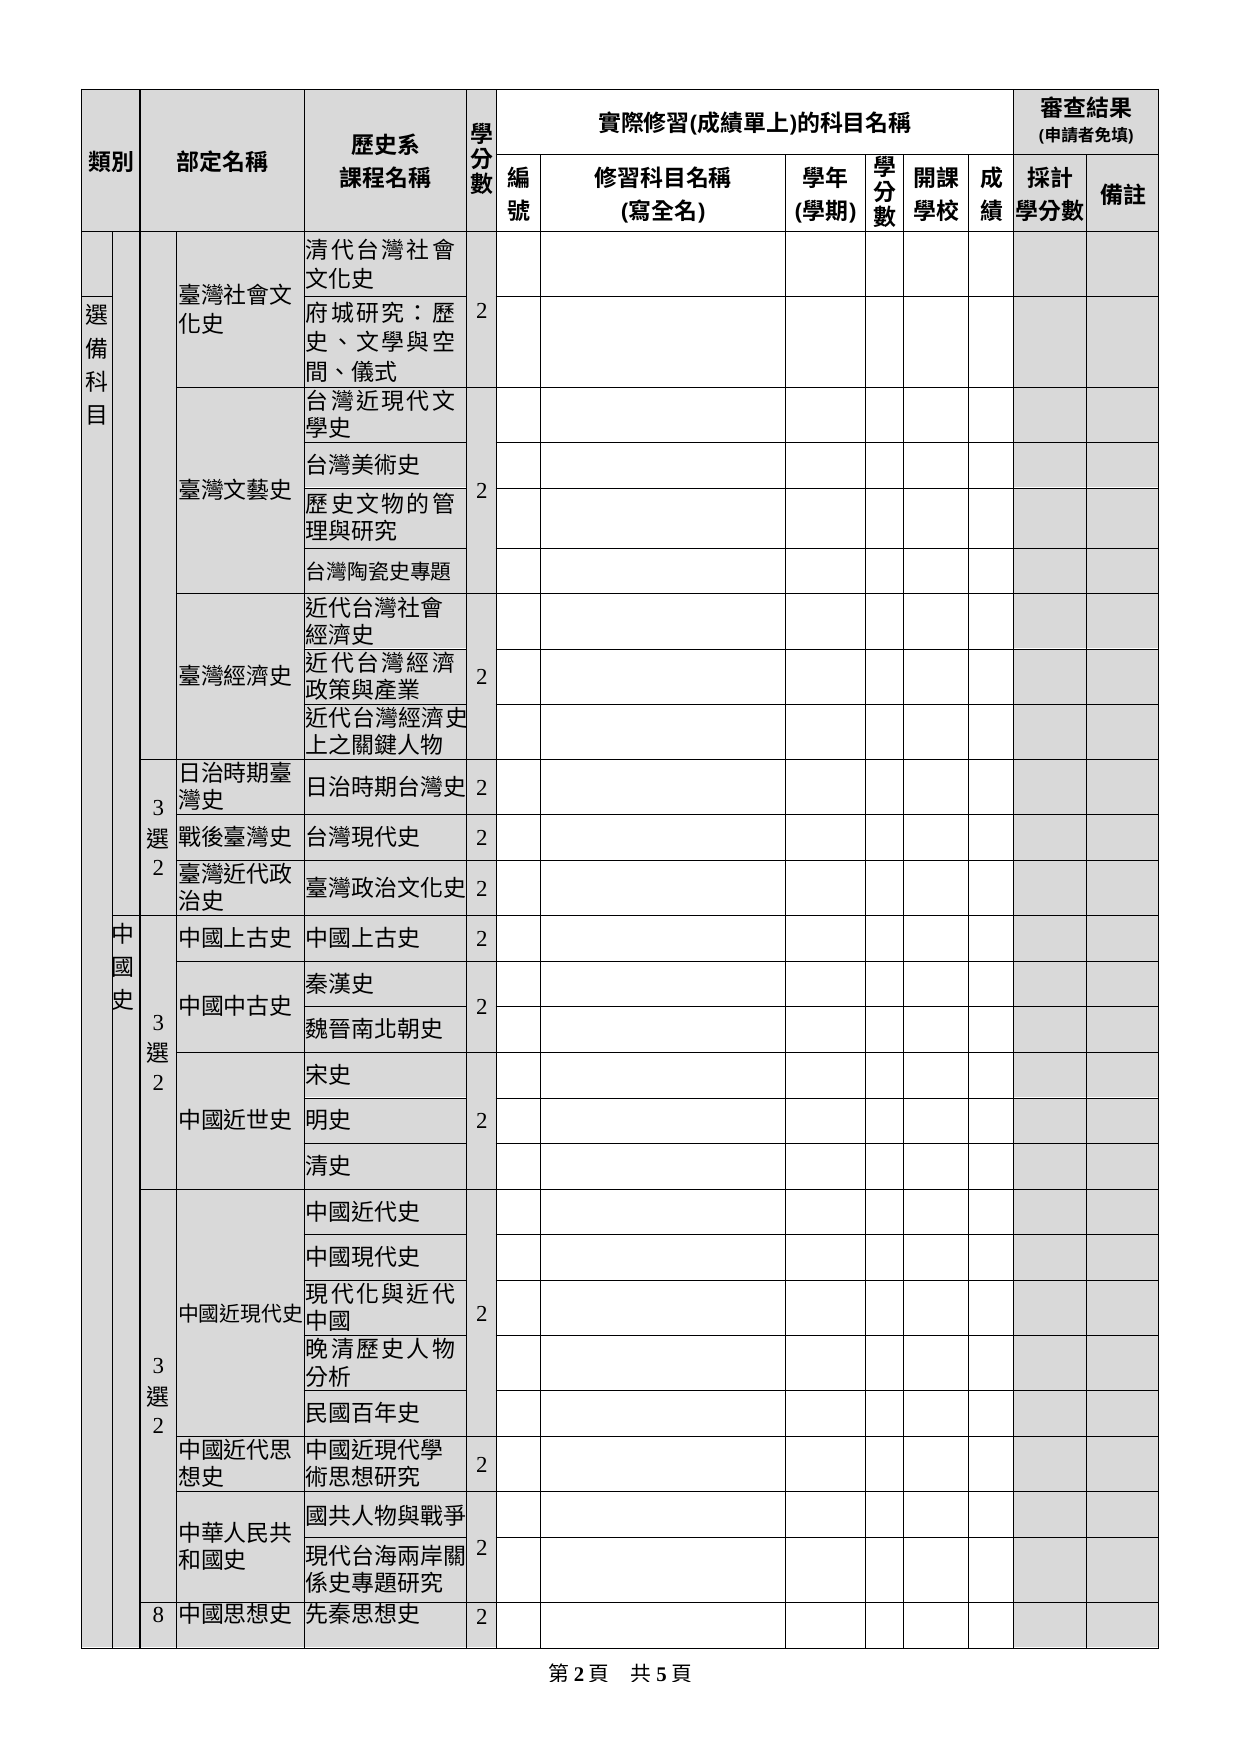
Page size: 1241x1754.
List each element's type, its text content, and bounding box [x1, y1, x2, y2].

table_cell [1087, 489, 1158, 548]
table_cell 臺灣近代政治史 [177, 861, 304, 915]
table_cell [1014, 1603, 1086, 1647]
table_cell [1087, 815, 1158, 860]
table_cell [1014, 650, 1086, 704]
table_cell [969, 1391, 1013, 1436]
table_cell [969, 1053, 1013, 1097]
table_cell [497, 705, 540, 759]
table_cell [1087, 1603, 1158, 1647]
table_cell [1014, 388, 1086, 442]
table_cell [541, 1538, 785, 1602]
table_header 實際修習(成績單上)的科目名稱 [497, 90, 1013, 154]
table_cell [866, 1099, 903, 1143]
table_cell 秦漢史 [305, 962, 466, 1006]
table_cell 2 [467, 232, 496, 387]
table_cell [904, 594, 968, 648]
table_cell [1014, 1538, 1086, 1602]
table_cell [141, 232, 176, 759]
table_cell [866, 489, 903, 548]
table_cell [969, 962, 1013, 1006]
table_cell [866, 388, 903, 442]
table_cell 中華人民共和國史 [177, 1492, 304, 1602]
table_cell [904, 861, 968, 915]
table_cell [497, 1053, 540, 1097]
table_cell [1087, 388, 1158, 442]
table_cell [1087, 1144, 1158, 1189]
table_cell [1014, 916, 1086, 961]
table_cell [497, 1007, 540, 1052]
table_cell [497, 388, 540, 442]
table_cell 編號 [497, 155, 540, 231]
table_cell [1087, 1099, 1158, 1143]
table_cell [1087, 1336, 1158, 1390]
table_cell [969, 1099, 1013, 1143]
table_header 類別 [82, 90, 139, 231]
table_cell [786, 1007, 865, 1052]
table_cell [969, 1603, 1013, 1647]
table_cell [541, 1190, 785, 1234]
table_cell 民國百年史 [305, 1391, 466, 1436]
table_cell [786, 1144, 865, 1189]
table_cell [866, 1437, 903, 1491]
table_cell [1014, 1144, 1086, 1189]
table_cell [1014, 1007, 1086, 1052]
table_cell [541, 962, 785, 1006]
table_cell 台灣陶瓷史專題 [305, 549, 466, 593]
table_cell [541, 705, 785, 759]
table_cell [904, 1538, 968, 1602]
table_cell 中國中古史 [177, 962, 304, 1052]
table_cell [866, 297, 903, 387]
table_cell [1014, 1190, 1086, 1234]
table_cell 選 備 科 目 [82, 297, 112, 1647]
table_cell 中國史 [113, 916, 139, 1647]
table_cell 近代台灣社會經濟史 [305, 594, 466, 648]
table_cell [969, 1235, 1013, 1280]
table_cell 2 [467, 1603, 496, 1647]
table_cell [541, 1235, 785, 1280]
table_cell [497, 297, 540, 387]
table_cell [866, 1538, 903, 1602]
table_cell 宋史 [305, 1053, 466, 1097]
table_cell [904, 1391, 968, 1436]
table_cell [786, 815, 865, 860]
table_cell 台灣現代史 [305, 815, 466, 860]
table_cell [541, 297, 785, 387]
table_cell [904, 916, 968, 961]
table_cell 2 [467, 815, 496, 860]
table_cell 臺灣社會文化史 [177, 232, 304, 387]
table_header 部定名稱 [141, 90, 304, 231]
table_cell [1087, 1391, 1158, 1436]
table_cell [904, 650, 968, 704]
table_cell 備註 [1087, 155, 1158, 231]
table_cell [786, 1391, 865, 1436]
table_cell [786, 1053, 865, 1097]
table_cell 2 [467, 1437, 496, 1491]
table_cell [786, 232, 865, 296]
table_cell [904, 1144, 968, 1189]
table_cell [497, 443, 540, 487]
table_cell [541, 489, 785, 548]
table_cell 現代化與近代中國 [305, 1281, 466, 1335]
table_cell [866, 650, 903, 704]
table_cell 臺灣政治文化史 [305, 861, 466, 915]
table_cell [1087, 1281, 1158, 1335]
table_cell [866, 443, 903, 487]
table_cell 清代台灣社會文化史 [305, 232, 466, 296]
table_cell [969, 1144, 1013, 1189]
table_cell [541, 1492, 785, 1537]
table_cell [786, 1437, 865, 1491]
table_cell [904, 1190, 968, 1234]
table_header 歷史系 課程名稱 [305, 90, 466, 231]
table_cell [541, 388, 785, 442]
table_cell [1014, 1053, 1086, 1097]
table_cell 2 [467, 1190, 496, 1436]
table_cell [497, 1336, 540, 1390]
table_cell 2 [467, 760, 496, 814]
table_cell 近代台灣經濟政策與產業 [305, 650, 466, 704]
table_cell [113, 232, 139, 915]
table_cell 2 [467, 962, 496, 1052]
table_cell [541, 549, 785, 593]
table_cell 中國近代史 [305, 1190, 466, 1234]
table_cell [786, 1603, 865, 1647]
table_cell [1014, 1336, 1086, 1390]
table_cell [541, 1144, 785, 1189]
table_cell 開課學校 [904, 155, 968, 231]
table_cell 中國近世史 [177, 1053, 304, 1189]
table_cell [1014, 1437, 1086, 1491]
table_cell 3 選 2 [141, 760, 176, 915]
table_cell [786, 705, 865, 759]
table_cell [786, 1538, 865, 1602]
table_cell [497, 760, 540, 814]
table_cell [866, 1603, 903, 1647]
table_cell [969, 594, 1013, 648]
table_cell [786, 1235, 865, 1280]
table_cell [1087, 549, 1158, 593]
table_cell [1014, 489, 1086, 548]
table_cell [497, 1603, 540, 1647]
table_cell [904, 443, 968, 487]
table_cell [866, 1053, 903, 1097]
table_cell [1014, 232, 1086, 296]
table_cell [904, 1053, 968, 1097]
table_cell [497, 1190, 540, 1234]
table_cell [82, 232, 112, 296]
table_cell 近代台灣經濟史上之關鍵人物 [305, 705, 466, 759]
table_cell [866, 1007, 903, 1052]
table_cell [866, 1492, 903, 1537]
table_cell 中國上古史 [177, 916, 304, 961]
table_cell [541, 1437, 785, 1491]
table_cell [904, 1281, 968, 1335]
table_cell [866, 1144, 903, 1189]
table_cell [1087, 650, 1158, 704]
table_cell 晚清歷史人物分析 [305, 1336, 466, 1390]
table_cell [904, 1437, 968, 1491]
table_cell [497, 594, 540, 648]
table_cell [786, 489, 865, 548]
table_cell [1014, 297, 1086, 387]
table_cell [497, 1144, 540, 1189]
table_cell [786, 1281, 865, 1335]
table_cell [904, 489, 968, 548]
table_cell [969, 1492, 1013, 1537]
table_cell [969, 297, 1013, 387]
table_cell [497, 861, 540, 915]
table_cell 中國近現代史 [177, 1190, 304, 1436]
table_cell [1087, 760, 1158, 814]
table_cell [1014, 594, 1086, 648]
table_cell 採計 學分數 [1014, 155, 1086, 231]
table_cell [969, 1190, 1013, 1234]
table_cell [497, 916, 540, 961]
table_cell 成績 [969, 155, 1013, 231]
table_cell [786, 1492, 865, 1537]
table_cell [1087, 1492, 1158, 1537]
table_cell 明史 [305, 1099, 466, 1143]
table_cell [866, 594, 903, 648]
table_cell [786, 297, 865, 387]
table_cell [786, 1190, 865, 1234]
table_cell [1087, 705, 1158, 759]
table_cell [969, 1538, 1013, 1602]
table_cell [497, 650, 540, 704]
table_cell [1014, 443, 1086, 487]
table_cell [497, 1235, 540, 1280]
table_cell [1014, 1391, 1086, 1436]
table_cell [541, 443, 785, 487]
table_header 學分數 [467, 90, 496, 231]
table_cell [497, 1437, 540, 1491]
table_cell [1014, 1099, 1086, 1143]
table_cell [541, 861, 785, 915]
table_cell [904, 962, 968, 1006]
table_cell [1087, 232, 1158, 296]
table_cell 2 [467, 594, 496, 759]
table_cell [866, 815, 903, 860]
table_cell [786, 594, 865, 648]
table_cell 戰後臺灣史 [177, 815, 304, 860]
table_cell [786, 962, 865, 1006]
table_cell [866, 1336, 903, 1390]
table_cell [904, 549, 968, 593]
table_cell [1087, 1053, 1158, 1097]
table_cell [866, 760, 903, 814]
table_cell [786, 916, 865, 961]
table_cell 3 選 2 [141, 1190, 176, 1602]
table_cell [497, 232, 540, 296]
table_cell [866, 705, 903, 759]
table_cell [904, 1336, 968, 1390]
table_cell [969, 1437, 1013, 1491]
table_cell [786, 1099, 865, 1143]
table_cell [1014, 705, 1086, 759]
table_cell [497, 549, 540, 593]
table_cell [497, 1099, 540, 1143]
table_cell [969, 232, 1013, 296]
table_cell [969, 705, 1013, 759]
table_cell 國共人物與戰爭 [305, 1492, 466, 1537]
table_cell [904, 232, 968, 296]
table_cell [497, 1281, 540, 1335]
table_cell [969, 861, 1013, 915]
table_cell [969, 815, 1013, 860]
table_cell [969, 1007, 1013, 1052]
table_cell [866, 1235, 903, 1280]
table_cell [786, 388, 865, 442]
table_cell 中國上古史 [305, 916, 466, 961]
table_cell [541, 1099, 785, 1143]
table_cell [1014, 962, 1086, 1006]
table_cell [866, 916, 903, 961]
table_cell [1087, 443, 1158, 487]
table_cell [1087, 962, 1158, 1006]
table_cell [904, 1235, 968, 1280]
table_cell [1014, 1492, 1086, 1537]
table_cell [969, 489, 1013, 548]
table_cell [541, 1281, 785, 1335]
table_cell [969, 916, 1013, 961]
table_cell [866, 232, 903, 296]
table_cell [1087, 1190, 1158, 1234]
table_cell [969, 443, 1013, 487]
table_cell [786, 443, 865, 487]
table_cell 中國近現代學術思想研究 [305, 1437, 466, 1491]
table_cell [497, 489, 540, 548]
table_cell [786, 650, 865, 704]
table_cell [866, 962, 903, 1006]
table_cell 魏晉南北朝史 [305, 1007, 466, 1052]
table_cell 清史 [305, 1144, 466, 1189]
table_cell [541, 1391, 785, 1436]
table_cell 2 [467, 1053, 496, 1189]
table_cell [904, 1492, 968, 1537]
table_cell [541, 1007, 785, 1052]
table_cell [1087, 861, 1158, 915]
table_cell [1014, 549, 1086, 593]
table_cell [1087, 1437, 1158, 1491]
table_cell 現代台海兩岸關係史專題研究 [305, 1538, 466, 1602]
table_cell [904, 1603, 968, 1647]
table_cell [541, 760, 785, 814]
table_cell [866, 549, 903, 593]
table_cell [541, 1603, 785, 1647]
table_cell [1014, 1281, 1086, 1335]
table_cell 日治時期台灣史 [305, 760, 466, 814]
table_cell 臺灣文藝史 [177, 388, 304, 593]
table_cell 中國現代史 [305, 1235, 466, 1280]
table_cell [541, 1336, 785, 1390]
table_cell 2 [467, 916, 496, 961]
table_cell [541, 1053, 785, 1097]
table_cell [969, 1336, 1013, 1390]
table_cell 2 [467, 1492, 496, 1602]
table_cell [866, 1281, 903, 1335]
table_cell [969, 760, 1013, 814]
table_cell [1087, 1538, 1158, 1602]
table_cell [1087, 1007, 1158, 1052]
table_cell [541, 815, 785, 860]
table_cell 台灣近現代文學史 [305, 388, 466, 442]
table_cell 8 [141, 1603, 176, 1647]
table_cell [904, 1007, 968, 1052]
table_cell 3 選 2 [141, 916, 176, 1189]
table_cell [904, 760, 968, 814]
table_cell 2 [467, 388, 496, 593]
table_cell [786, 760, 865, 814]
table_cell [904, 1099, 968, 1143]
table_cell [866, 1391, 903, 1436]
table_cell [786, 861, 865, 915]
table_cell [866, 861, 903, 915]
table_cell [541, 232, 785, 296]
table_cell [1087, 297, 1158, 387]
table_cell 2 [467, 861, 496, 915]
table_cell 府城研究：歷史、文學與空間、儀式 [305, 297, 466, 387]
table_cell [904, 297, 968, 387]
table_cell 學分數 [866, 155, 903, 231]
table_cell [969, 549, 1013, 593]
table_cell [1014, 861, 1086, 915]
table_cell [541, 650, 785, 704]
table_cell [541, 916, 785, 961]
table_cell 修習科目名稱 (寫全名) [541, 155, 785, 231]
table_cell 中國思想史 [177, 1603, 304, 1647]
table_cell [497, 815, 540, 860]
table_cell [497, 1538, 540, 1602]
table_cell [904, 388, 968, 442]
table_cell [1087, 916, 1158, 961]
table_cell [541, 594, 785, 648]
table_cell 先秦思想史 [305, 1603, 466, 1647]
table_cell [497, 962, 540, 1006]
table_cell 台灣美術史 [305, 443, 466, 487]
table_cell 日治時期臺灣史 [177, 760, 304, 814]
table_cell 中國近代思想史 [177, 1437, 304, 1491]
table_cell 歷史文物的管理與研究 [305, 489, 466, 548]
table_cell [866, 1190, 903, 1234]
table_cell [786, 549, 865, 593]
table_cell [1087, 1235, 1158, 1280]
table_cell [904, 705, 968, 759]
table_cell [497, 1492, 540, 1537]
table_header 審查結果 (申請者免填) [1014, 90, 1158, 154]
table_cell [904, 815, 968, 860]
table_cell [969, 650, 1013, 704]
table_cell [497, 1391, 540, 1436]
table_cell [1014, 815, 1086, 860]
table_cell [1014, 760, 1086, 814]
table_cell [1014, 1235, 1086, 1280]
table_cell [1087, 594, 1158, 648]
table_cell [786, 1336, 865, 1390]
table_cell [969, 388, 1013, 442]
table_cell 學年 (學期) [786, 155, 865, 231]
table_cell 臺灣經濟史 [177, 594, 304, 759]
table_cell [969, 1281, 1013, 1335]
